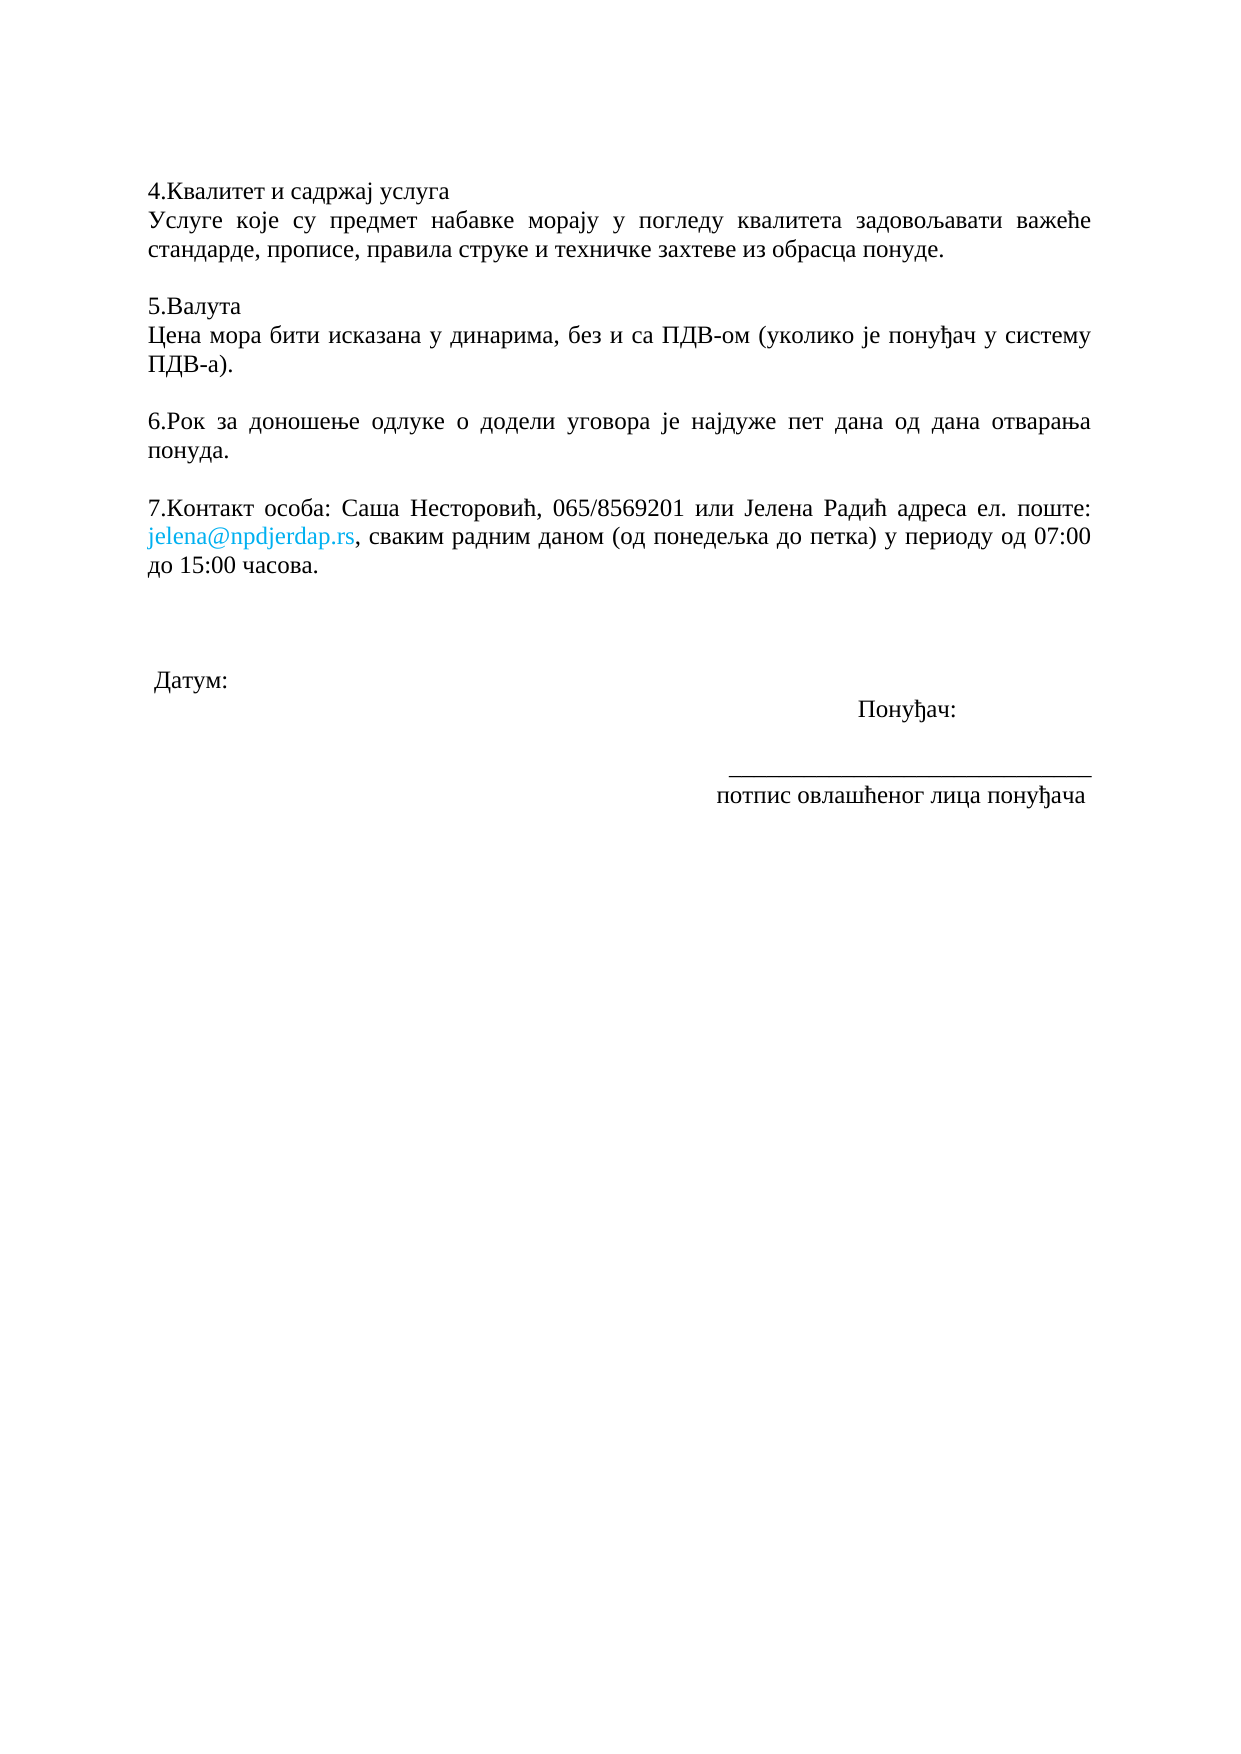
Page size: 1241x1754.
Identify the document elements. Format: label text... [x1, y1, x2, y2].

text Цена мора бити исказана у динарима, без и са ПДВ-ом (уколико је понуђач у систему ПДВ-а). [148, 320, 1093, 378]
text 4.Квалитет и садржај услуга [148, 176, 1093, 205]
text потпис овлашћеног лица понуђача [148, 780, 1093, 809]
text Услуге које су предмет набавке морају у погледу квалитета задовољавати важеће стандарде, прописе, правила струке и техничке захтеве из обрасца понуде. [148, 205, 1093, 263]
text Датум: Понуђач: [148, 665, 1093, 723]
text 5.Валута [148, 291, 1093, 320]
text 7.Контакт особа: Саша Несторовић, 065/8569201 или Јелена Радић адреса ел. поште: jelena@npdjerdap.rs, сваким радним даном (од понедељка до петка) у периоду од 07:00 до 15:00 часова. [148, 493, 1093, 579]
text _____________________________ [148, 751, 1093, 780]
text 6.Рок за доношење одлуке о додели уговора је најдуже пет дана од дана отварања понуда. [148, 406, 1093, 464]
